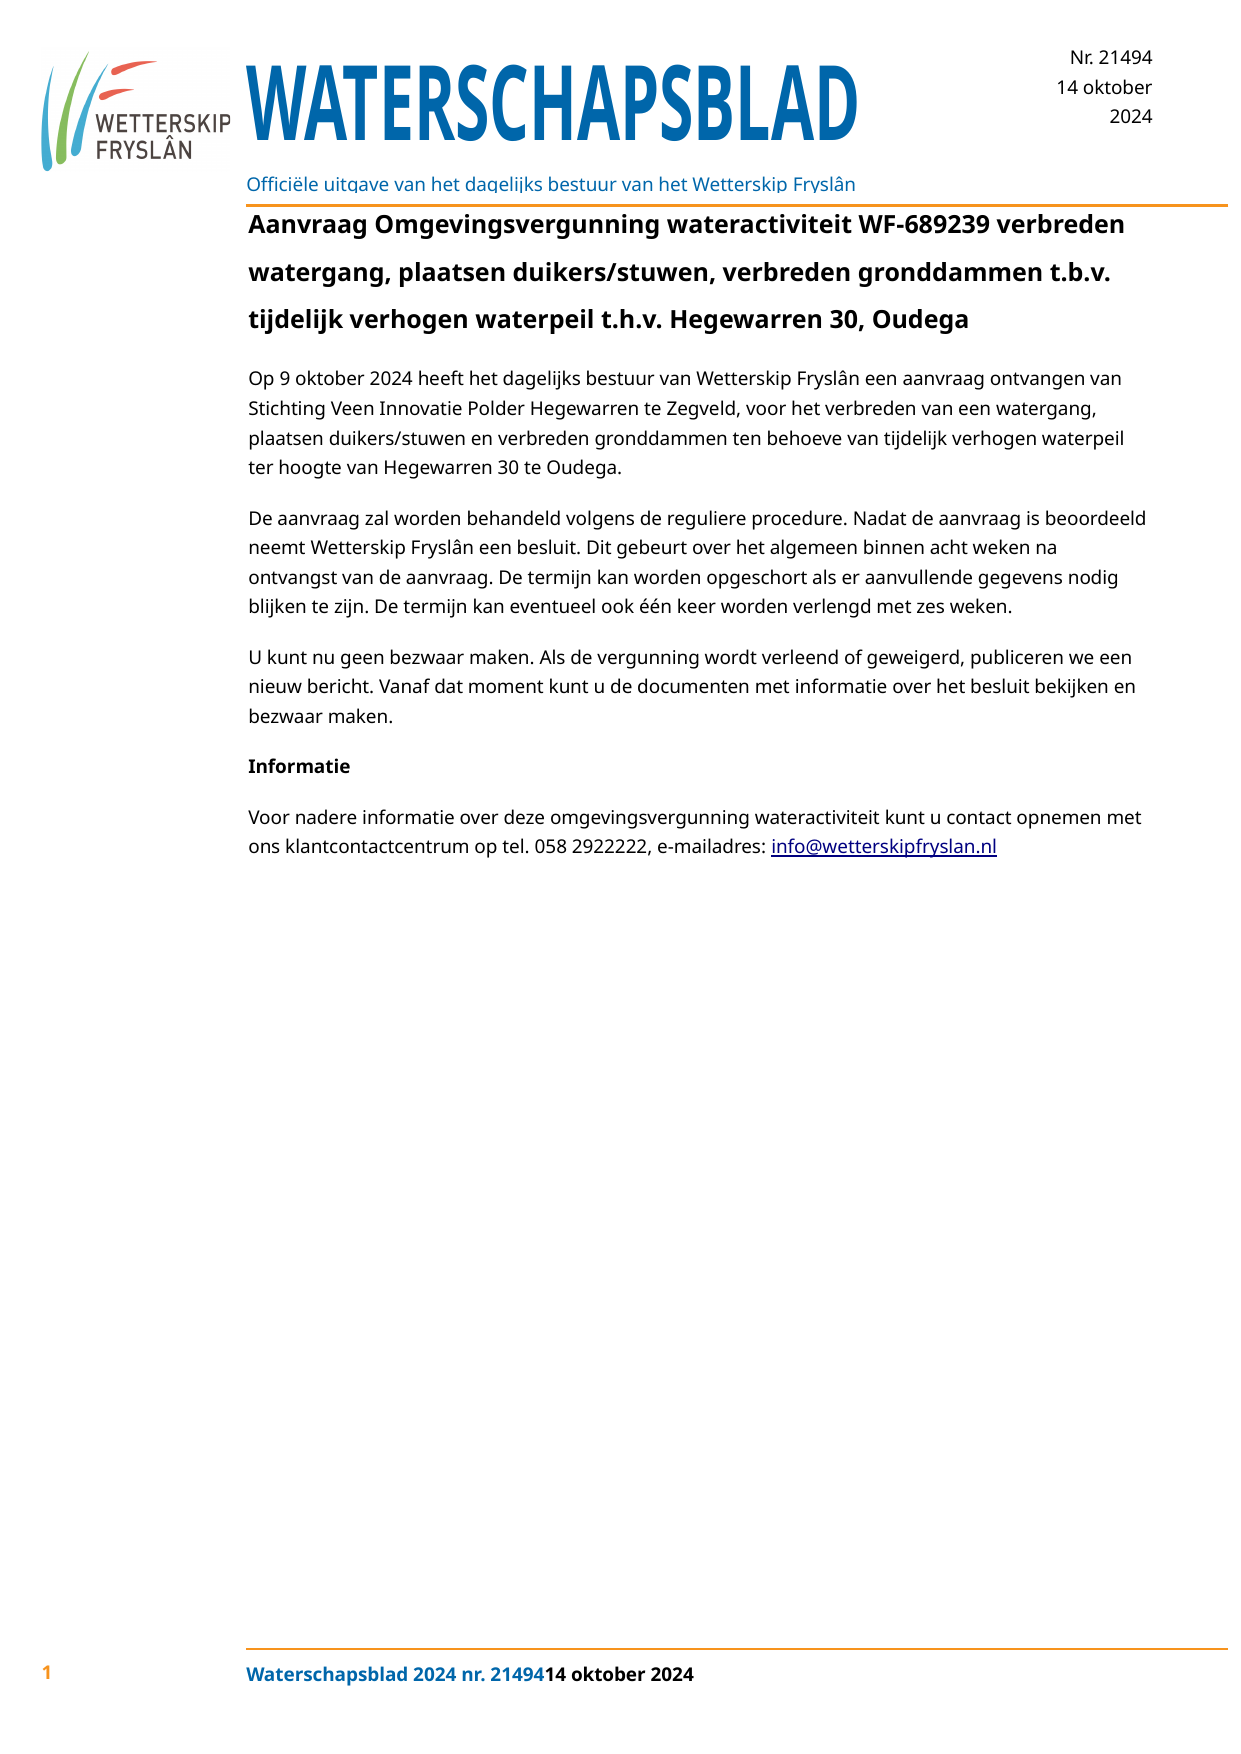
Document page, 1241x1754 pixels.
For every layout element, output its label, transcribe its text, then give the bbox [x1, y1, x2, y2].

picture [41, 47, 231, 172]
text De aanvraag zal worden behandeld volgens de reguliere procedure. Nadat de aanvraag is beoordeeld neemt Wetterskip Fryslân een besluit. Dit gebeurt over het algemeen binnen acht weken na ontvangst van de aanvraag. De termijn kan worden opgeschort als er aanvullende gegevens nodig blijken te zijn. De termijn kan eventueel ook één keer worden verlengd met zes weken. [248, 505, 1152, 619]
text Op 9 oktober 2024 heeft het dagelijks bestuur van Wetterskip Fryslân een aanvraag ontvangen van Stichting Veen Innovatie Polder Hegewarren te Zegveld, voor het verbreden van een watergang, plaatsen duikers/stuwen en verbreden gronddammen ten behoeve van tijdelijk verhogen waterpeil ter hoogte van Hegewarren 30 te Oudega. [248, 366, 1152, 480]
text U kunt nu geen bezwaar maken. Als de vergunning wordt verleend of geweigerd, publiceren we een nieuw bericht. Vanaf dat moment kunt u de documenten met informatie over het besluit bekijken en bezwaar maken. [248, 644, 1152, 729]
text Aanvraag Omgevingsvergunning wateractiviteit WF-689239 verbreden watergang, plaatsen duikers/stuwen, verbreden gronddammen t.b.v. tijdelijk verhogen waterpeil t.h.v. Hegewarren 30, Oudega [248, 207, 1152, 336]
text Informatie [248, 753, 1152, 779]
text Voor nadere informatie over deze omgevingsvergunning wateractiviteit kunt u contact opnemen met ons klantcontactcentrum op tel. 058 2922222, e-mailadres: info@wetterskipfryslan.nl [248, 804, 1152, 859]
